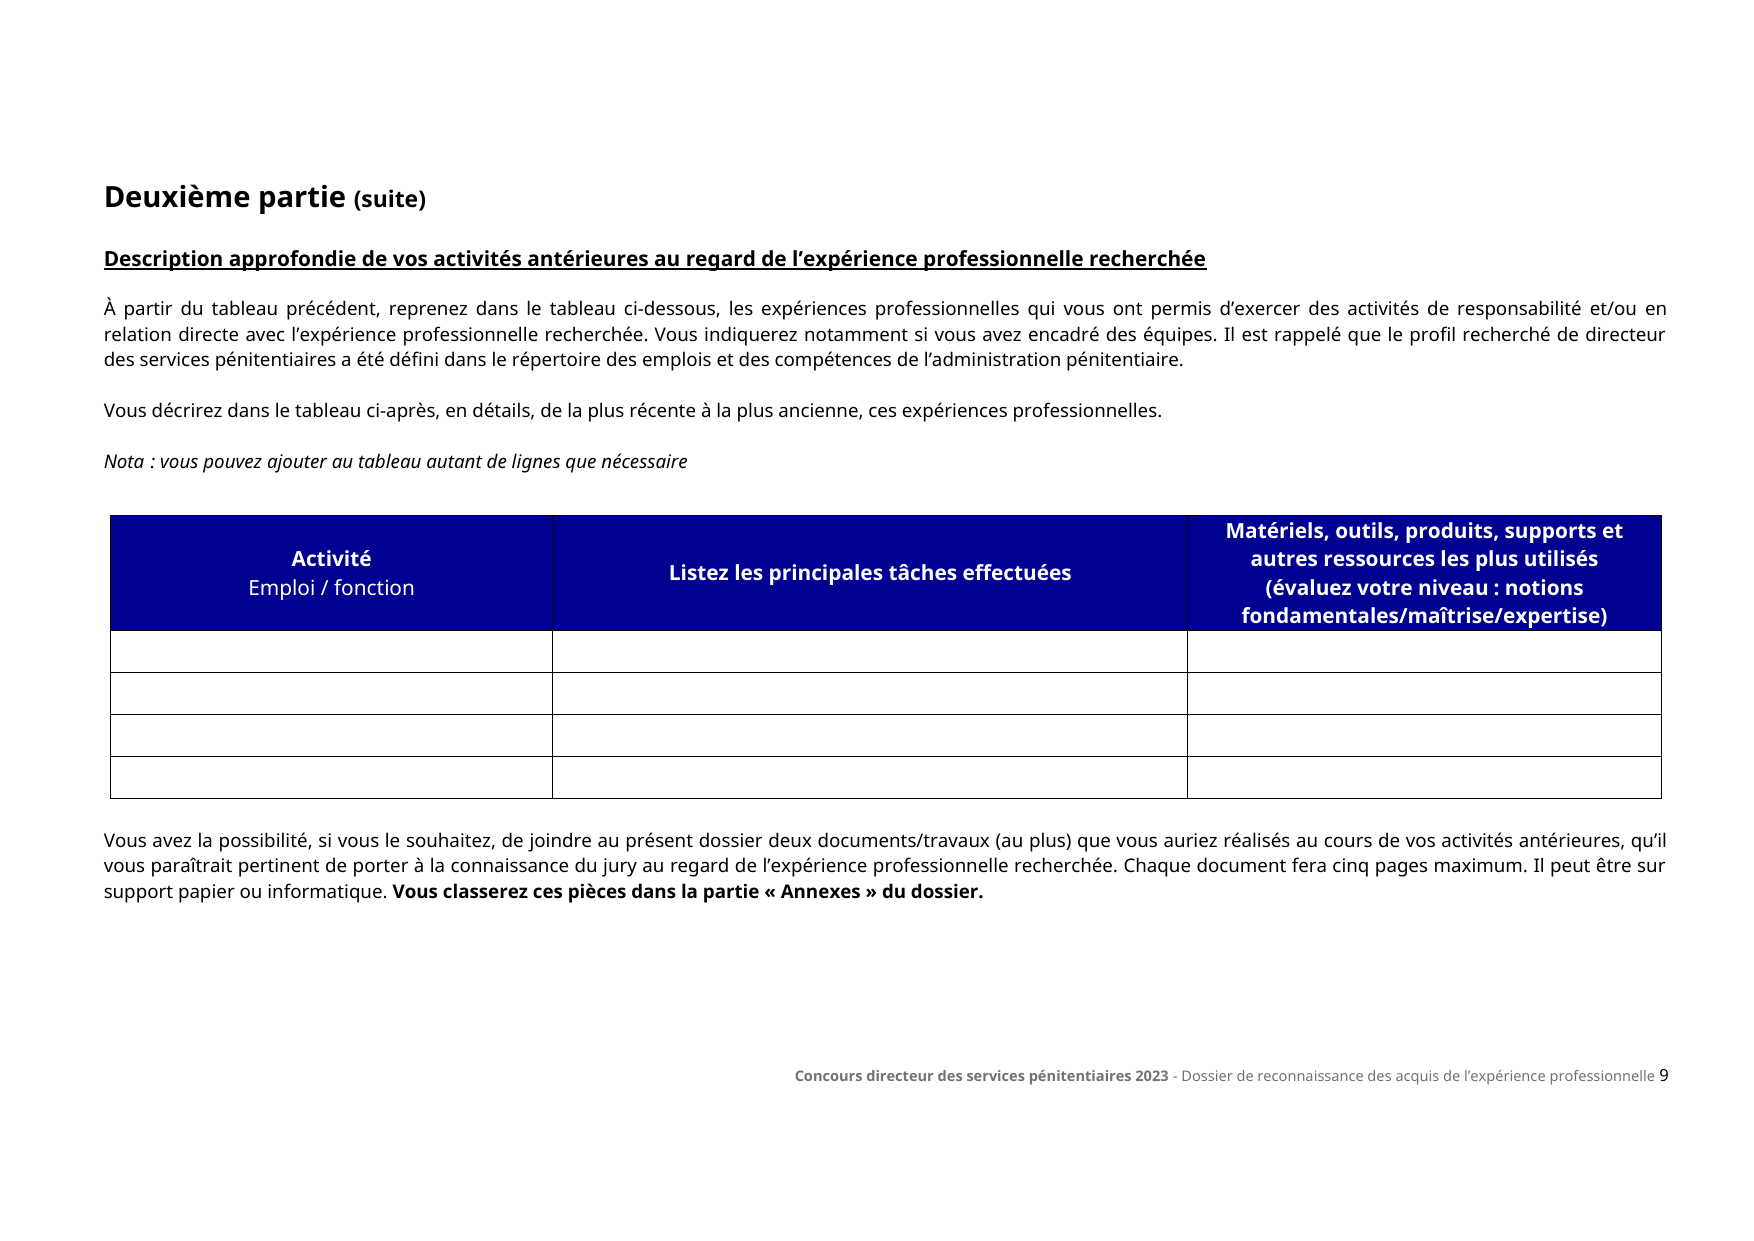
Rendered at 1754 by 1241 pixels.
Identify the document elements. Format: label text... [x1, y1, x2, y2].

table_cell [111, 757, 552, 798]
text Description approfondie de vos activités antérieures au regard de l’expérience professionnelle recherchée [103, 244, 1669, 273]
table_cell [111, 715, 552, 756]
table_cell [553, 757, 1187, 798]
text Vous décrirez dans le tableau ci-après, en détails, de la plus récente à la plus ancienne, ces expériences professionnelles. [103, 397, 1669, 423]
table_header Activité Emploi / fonction [111, 516, 552, 630]
table_cell [553, 715, 1187, 756]
text À partir du tableau précédent, reprenez dans le tableau ci-dessous, les expériences professionnelles qui vous ont permis d’exercer des activités de responsabilité et/ou en relation directe avec l’expérience professionnelle recherchée. Vous indiquerez notamment si vous avez encadré des équipes. Il est rappelé que le profil recherché de directeur des services pénitentiaires a été défini dans le répertoire des emplois et des compétences de l’administration pénitentiaire. [103, 295, 1669, 372]
table_cell [553, 631, 1187, 672]
table_cell [1188, 631, 1661, 672]
table_cell [111, 673, 552, 714]
table_cell [1188, 673, 1661, 714]
text Vous avez la possibilité, si vous le souhaitez, de joindre au présent dossier deux documents/travaux (au plus) que vous auriez réalisés au cours de vos activités antérieures, qu’il vous paraîtrait pertinent de porter à la connaissance du jury au regard de l’expérience professionnelle recherchée. Chaque document fera cinq pages maximum. Il peut être sur support papier ou informatique. Vous classerez ces pièces dans la partie « Annexes » du dossier. [103, 827, 1669, 904]
table_cell [111, 631, 552, 672]
text Nota : vous pouvez ajouter au tableau autant de lignes que nécessaire [103, 448, 1669, 474]
table_cell [1188, 757, 1661, 798]
table_header Matériels, outils, produits, supports et autres ressources les plus utilisés (évaluez votre niveau : notions fondamentales/maîtrise/expertise) [1188, 516, 1661, 630]
table_cell [1188, 715, 1661, 756]
text Deuxième partie (suite) [103, 176, 1698, 216]
table_cell [553, 673, 1187, 714]
table_header Listez les principales tâches effectuées [553, 516, 1187, 630]
